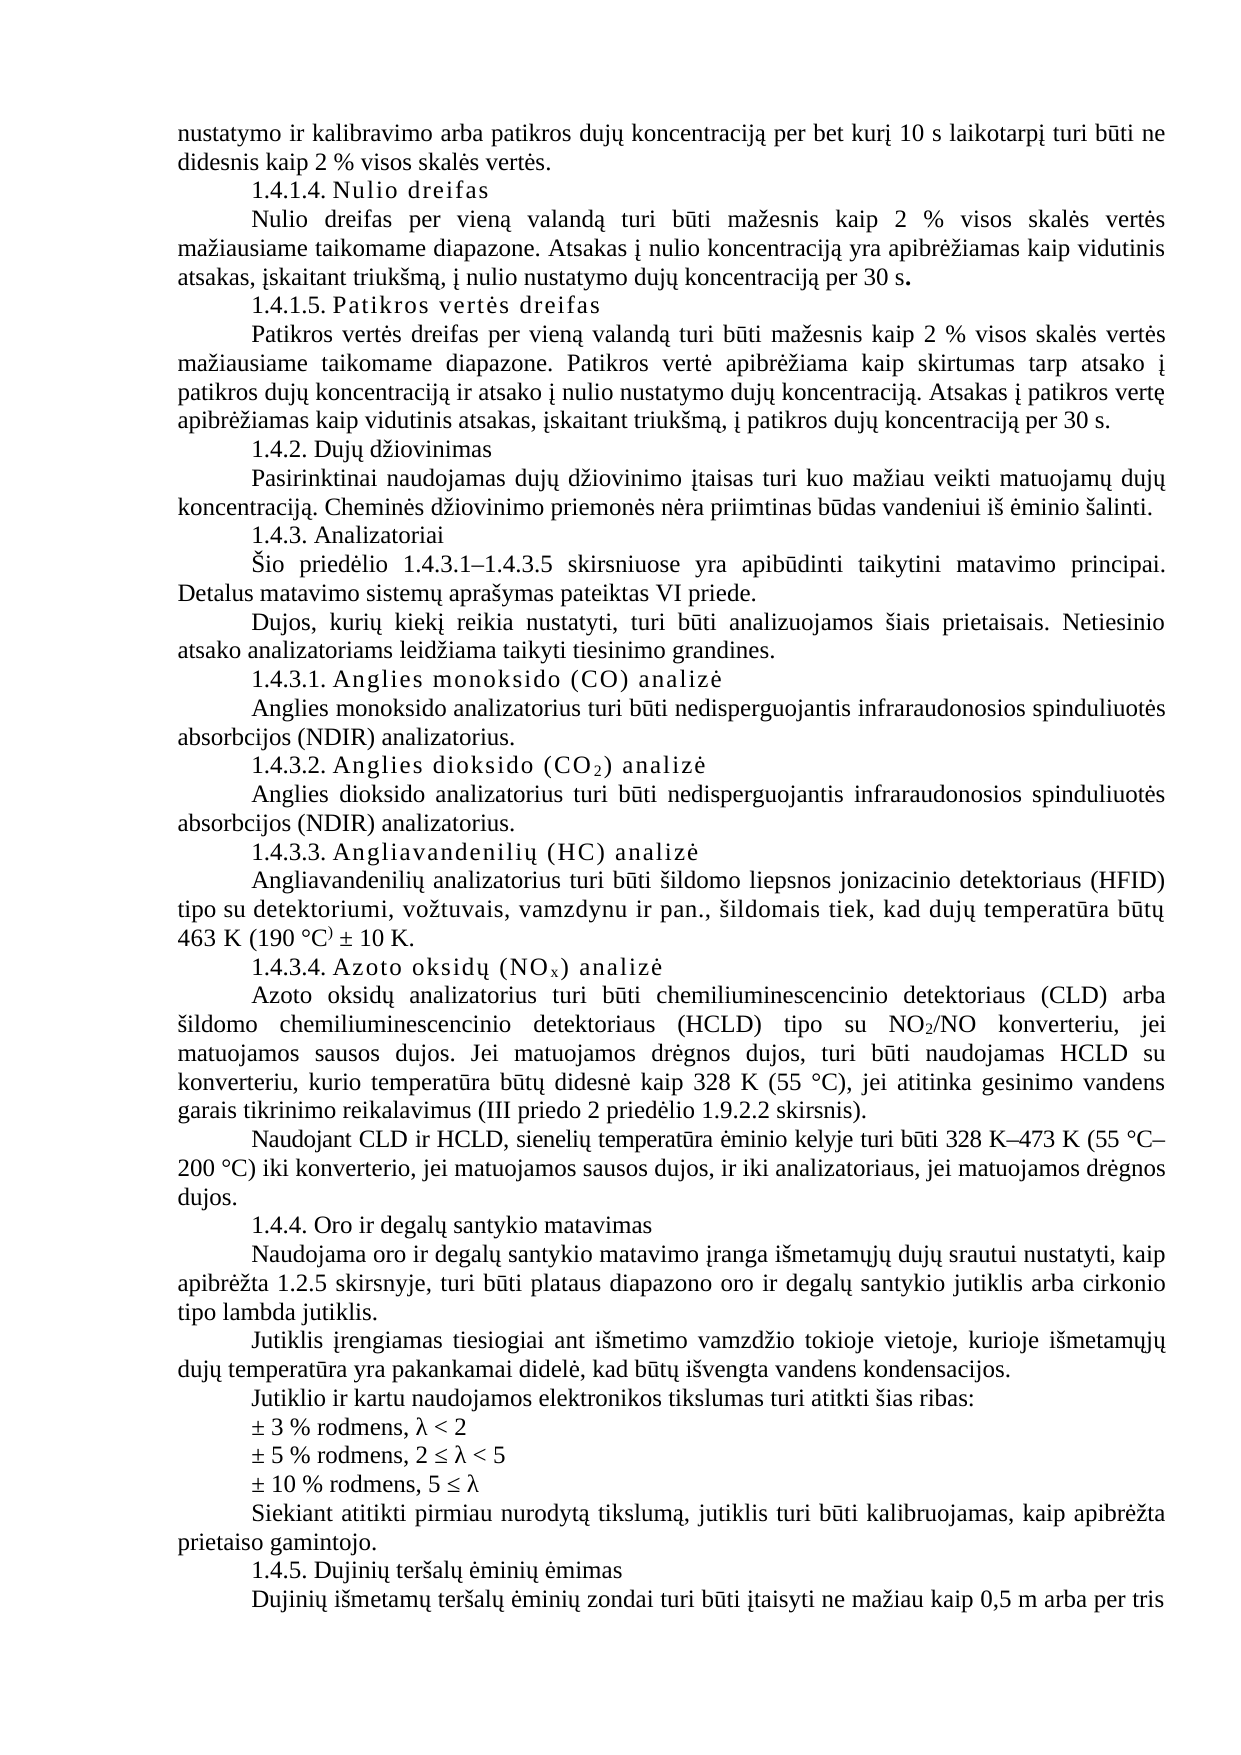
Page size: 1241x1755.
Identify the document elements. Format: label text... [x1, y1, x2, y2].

text 1.4.5. Dujinių teršalų ėminių ėmimas [177, 1556, 1166, 1584]
text ± 10 % rodmens, 5 ≤ λ [177, 1469, 1166, 1498]
text 1.4.4. Oro ir degalų santykio matavimas [177, 1211, 1166, 1239]
text Pasirinktinai naudojamas dujų džiovinimo įtaisas turi kuo mažiau veikti matuojamų dujų koncentraciją. Cheminės džiovinimo priemonės nėra priimtinas būdas vandeniui iš ėminio šalinti. [177, 463, 1166, 521]
text Naudojant CLD ir HCLD, sienelių temperatūra ėminio kelyje turi būti 328 K–473 K (55 °C–200 °C) iki konverterio, jei matuojamos sausos dujos, ir iki analizatoriaus, jei matuojamos drėgnos dujos. [177, 1124, 1166, 1211]
text Siekiant atitikti pirmiau nurodytą tikslumą, jutiklis turi būti kalibruojamas, kaip apibrėžta prietaiso gamintojo. [177, 1498, 1166, 1556]
text Dujos, kurių kiekį reikia nustatyti, turi būti analizuojamos šiais prietaisais. Netiesinio atsako analizatoriams leidžiama taikyti tiesinimo grandines. [177, 607, 1166, 664]
text Šio priedėlio 1.4.3.1–1.4.3.5 skirsniuose yra apibūdinti taikytini matavimo principai. Detalus matavimo sistemų aprašymas pateiktas VI priede. [177, 549, 1166, 607]
text Jutiklio ir kartu naudojamos elektronikos tikslumas turi atitkti šias ribas: [177, 1383, 1166, 1412]
text 1.4.3.3. Angliavandenilių (HC) analizė [177, 837, 1166, 866]
text nustatymo ir kalibravimo arba patikros dujų koncentraciją per bet kurį 10 s laikotarpį turi būti ne didesnis kaip 2 % visos skalės vertės. [177, 118, 1166, 176]
text 1.4.3.2. Anglies dioksido (CO2) analizė [177, 751, 1166, 779]
text 1.4.3.1. Anglies monoksido (CO) analizė [177, 664, 1166, 693]
text 1.4.1.4. Nulio dreifas [177, 176, 1166, 204]
text Dujinių išmetamų teršalų ėminių zondai turi būti įtaisyti ne mažiau kaip 0,5 m arba per tris [177, 1584, 1166, 1613]
text Angliavandenilių analizatorius turi būti šildomo liepsnos jonizacinio detektoriaus (HFID) tipo su detektoriumi, vožtuvais, vamzdynu ir pan., šildomais tiek, kad dujų temperatūra būtų 463 K (190 °C) ± 10 K. [177, 866, 1166, 952]
text Nulio dreifas per vieną valandą turi būti mažesnis kaip 2 % visos skalės vertės mažiausiame taikomame diapazone. Atsakas į nulio koncentraciją yra apibrėžiamas kaip vidutinis atsakas, įskaitant triukšmą, į nulio nustatymo dujų koncentraciją per 30 s. [177, 204, 1166, 291]
text 1.4.1.5. Patikros vertės dreifas [177, 291, 1166, 319]
text ± 5 % rodmens, 2 ≤ λ < 5 [177, 1441, 1166, 1469]
text Azoto oksidų analizatorius turi būti chemiliuminescencinio detektoriaus (CLD) arba šildomo chemiliuminescencinio detektoriaus (HCLD) tipo su NO2/NO konverteriu, jei matuojamos sausos dujos. Jei matuojamos drėgnos dujos, turi būti naudojamas HCLD su konverteriu, kurio temperatūra būtų didesnė kaip 328 K (55 °C), jei atitinka gesinimo vandens garais tikrinimo reikalavimus (III priedo 2 priedėlio 1.9.2.2 skirsnis). [177, 981, 1166, 1124]
text 1.4.2. Dujų džiovinimas [177, 434, 1166, 463]
text 1.4.3.4. Azoto oksidų (NOx) analizė [177, 952, 1166, 981]
text ± 3 % rodmens, λ < 2 [177, 1412, 1166, 1441]
text Anglies dioksido analizatorius turi būti nedisperguojantis infraraudonosios spinduliuotės absorbcijos (NDIR) analizatorius. [177, 779, 1166, 837]
text Anglies monoksido analizatorius turi būti nedisperguojantis infraraudonosios spinduliuotės absorbcijos (NDIR) analizatorius. [177, 693, 1166, 751]
text Jutiklis įrengiamas tiesiogiai ant išmetimo vamzdžio tokioje vietoje, kurioje išmetamųjų dujų temperatūra yra pakankamai didelė, kad būtų išvengta vandens kondensacijos. [177, 1326, 1166, 1383]
text Patikros vertės dreifas per vieną valandą turi būti mažesnis kaip 2 % visos skalės vertės mažiausiame taikomame diapazone. Patikros vertė apibrėžiama kaip skirtumas tarp atsako į patikros dujų koncentraciją ir atsako į nulio nustatymo dujų koncentraciją. Atsakas į patikros vertę apibrėžiamas kaip vidutinis atsakas, įskaitant triukšmą, į patikros dujų koncentraciją per 30 s. [177, 319, 1166, 434]
text 1.4.3. Analizatoriai [177, 521, 1166, 549]
text Naudojama oro ir degalų santykio matavimo įranga išmetamųjų dujų srautui nustatyti, kaip apibrėžta 1.2.5 skirsnyje, turi būti plataus diapazono oro ir degalų santykio jutiklis arba cirkonio tipo lambda jutiklis. [177, 1239, 1166, 1326]
